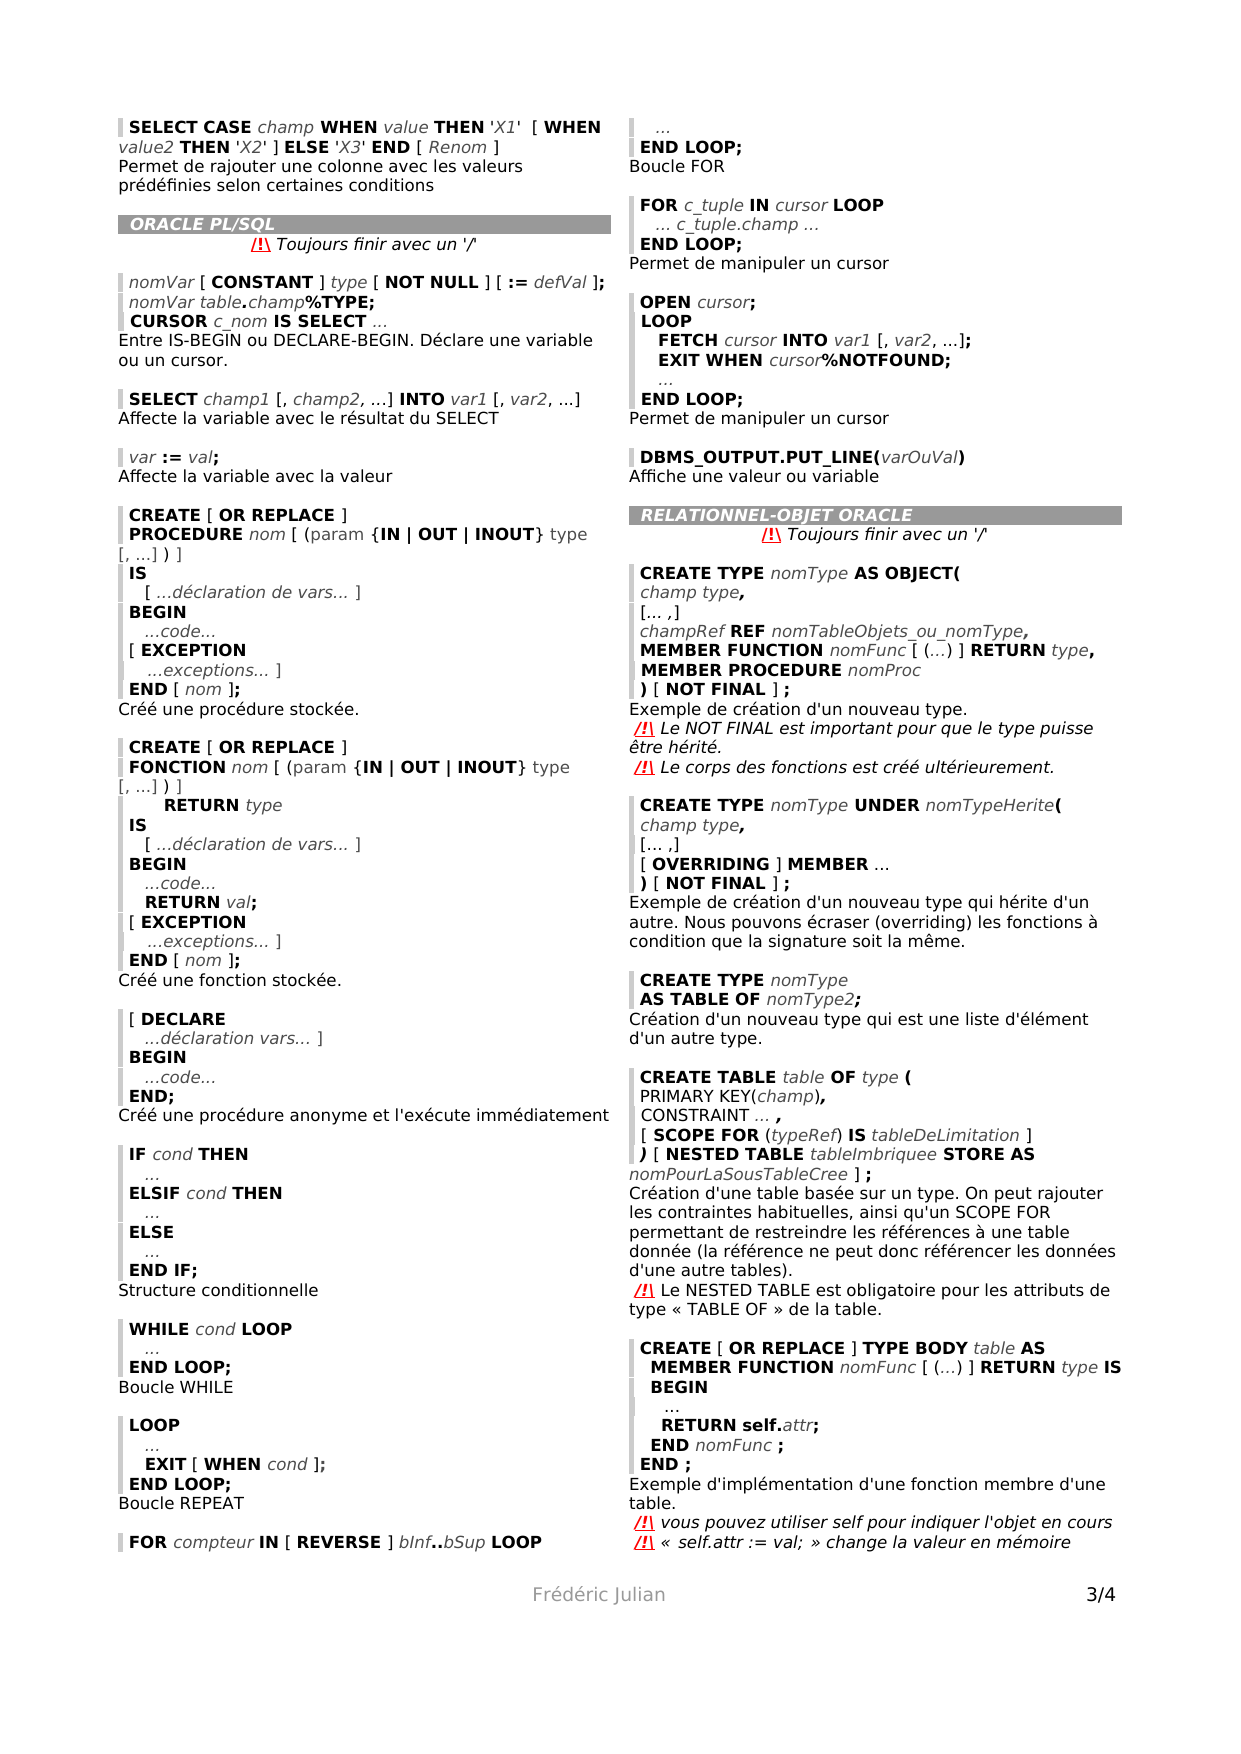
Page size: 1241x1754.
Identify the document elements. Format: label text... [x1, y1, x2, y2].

text END LOOP; [629, 389, 1122, 409]
text ...code... [118, 874, 611, 893]
text PROCEDURE nom [ (param {IN | OUT | INOUT} type [, ...] ) ] [118, 525, 611, 564]
text champRef REF nomTableObjets_ou_nomType, [629, 622, 1122, 641]
text /!\ Le corps des fonctions est créé ultérieurement. [629, 757, 1122, 777]
text nomVar table.champ%TYPE; [118, 292, 611, 312]
text FOR compteur IN [ REVERSE ] bInf..bSup LOOP [118, 1532, 611, 1552]
text /!\ Le NESTED TABLE est obligatoire pour les attributs de type « TABLE OF » de la table. [629, 1281, 1122, 1319]
text END LOOP; [629, 137, 1122, 157]
text champ type, [629, 583, 1122, 602]
text END; [118, 1087, 611, 1106]
text END [ nom ]; [118, 951, 611, 971]
text ... [118, 1164, 611, 1184]
text Créé une fonction stockée. [118, 971, 611, 990]
text MEMBER FUNCTION nomFunc [ (...) ] RETURN type IS [629, 1358, 1122, 1377]
text ... [118, 1242, 611, 1261]
text IS [118, 816, 611, 835]
text [... ,] [629, 602, 1122, 622]
text RETURN self.attr; [629, 1416, 1122, 1436]
text PRIMARY KEY(champ), [629, 1087, 1122, 1106]
text CREATE TYPE nomType [629, 971, 1122, 990]
text champ type, [629, 816, 1122, 835]
text /!\ Le NOT FINAL est important pour que le type puisse être hérité. [629, 719, 1122, 757]
text ... [629, 118, 1122, 137]
text OPEN cursor; [629, 292, 1122, 312]
text IS [118, 564, 611, 583]
text Permet de manipuler un cursor [629, 409, 1122, 428]
text BEGIN [118, 602, 611, 622]
text ... [629, 1397, 1122, 1416]
text END [ nom ]; [118, 680, 611, 699]
text ...exceptions... ] [118, 661, 611, 680]
text ...déclaration vars... ] [118, 1029, 611, 1048]
text CREATE [ OR REPLACE ] TYPE BODY table AS [629, 1339, 1122, 1358]
text Boucle FOR [629, 157, 1122, 176]
text Créé une procédure anonyme et l'exécute immédiatement [118, 1106, 611, 1126]
text Créé une procédure stockée. [118, 699, 611, 719]
text Exemple de création d'un nouveau type qui hérite d'un autre. Nous pouvons écraser (overriding) les fonctions à condition que la signature soit la même. [629, 893, 1122, 951]
text [ OVERRIDING ] MEMBER ... [629, 854, 1122, 874]
text ) [ NOT FINAL ] ; [629, 874, 1122, 893]
text Exemple d'implémentation d'une fonction membre d'une table. [629, 1474, 1122, 1513]
text RETURN val; [118, 893, 611, 912]
text /!\ Toujours finir avec un '/' [118, 234, 611, 254]
text [ ...déclaration de vars... ] [118, 583, 611, 602]
text BEGIN [118, 1048, 611, 1067]
text Boucle REPEAT [118, 1494, 611, 1513]
text ...code... [118, 1067, 611, 1087]
text END LOOP; [629, 234, 1122, 254]
text RELATIONNEL-OBJET ORACLE [629, 506, 1122, 525]
text [ EXCEPTION [118, 641, 611, 661]
text nomVar [ CONSTANT ] type [ NOT NULL ] [ := defVal ]; [118, 273, 611, 292]
text CREATE [ OR REPLACE ] [118, 506, 611, 525]
text MEMBER FUNCTION nomFunc [ (...) ] RETURN type, [629, 641, 1122, 661]
text END nomFunc ; [629, 1436, 1122, 1455]
text CREATE [ OR REPLACE ] [118, 738, 611, 757]
text ) [ NOT FINAL ] ; [629, 680, 1122, 699]
text EXIT WHEN cursor%NOTFOUND; [629, 351, 1122, 370]
text Création d'une table basée sur un type. On peut rajouter les contraintes habituelles, ainsi qu'un SCOPE FOR permettant de restreindre les références à une table donnée (la référence ne peut donc référencer les données d'une autre tables). [629, 1184, 1122, 1281]
text SELECT CASE champ WHEN value THEN 'X1' [ WHEN value2 THEN 'X2' ] ELSE 'X3' END [ Renom ] [118, 118, 611, 157]
text AS TABLE OF nomType2; [629, 990, 1122, 1009]
text ORACLE PL/SQL [118, 215, 611, 234]
text ...exceptions... ] [118, 932, 611, 951]
text ) [ NESTED TABLE tableImbriquee STORE AS nomPourLaSousTableCree ] ; [629, 1145, 1122, 1184]
text ELSIF cond THEN [118, 1184, 611, 1203]
text ... c_tuple.champ ... [629, 215, 1122, 234]
text CREATE TABLE table OF type ( [629, 1067, 1122, 1087]
text Exemple de création d'un nouveau type. [629, 699, 1122, 719]
text [ DECLARE [118, 1009, 611, 1029]
text END LOOP; [118, 1474, 611, 1494]
text CREATE TYPE nomType UNDER nomTypeHerite( [629, 796, 1122, 816]
text FETCH cursor INTO var1 [, var2, ...]; [629, 331, 1122, 351]
text END IF; [118, 1261, 611, 1281]
text Création d'un nouveau type qui est une liste d'élément d'un autre type. [629, 1009, 1122, 1048]
text ...code... [118, 622, 611, 641]
text Permet de manipuler un cursor [629, 254, 1122, 273]
text END ; [629, 1455, 1122, 1474]
text DBMS_OUTPUT.PUT_LINE(varOuVal) [629, 447, 1122, 467]
text END LOOP; [118, 1358, 611, 1377]
text ... [629, 370, 1122, 389]
text LOOP [629, 312, 1122, 331]
text [ SCOPE FOR (typeRef) IS tableDeLimitation ] [629, 1126, 1122, 1145]
text MEMBER PROCEDURE nomProc [629, 661, 1122, 680]
text [ EXCEPTION [118, 912, 611, 932]
text /!\ « self.attr := val; » change la valeur en mémoire [629, 1532, 1122, 1552]
text SELECT champ1 [, champ2, ...] INTO var1 [, var2, ...] [118, 389, 611, 409]
text LOOP [118, 1416, 611, 1436]
text FONCTION nom [ (param {IN | OUT | INOUT} type [, ...] ) ] [118, 757, 611, 796]
text IF cond THEN [118, 1145, 611, 1164]
text CURSOR c_nom IS SELECT ... [118, 312, 611, 331]
text /!\ Toujours finir avec un '/' [629, 525, 1122, 544]
text CONSTRAINT ... , [629, 1106, 1122, 1126]
text ... [118, 1203, 611, 1222]
text Entre IS-BEGIN ou DECLARE-BEGIN. Déclare une variable ou un cursor. [118, 331, 611, 370]
text BEGIN [118, 854, 611, 874]
text ELSE [118, 1222, 611, 1242]
text Structure conditionnelle [118, 1281, 611, 1300]
text EXIT [ WHEN cond ]; [118, 1455, 611, 1474]
text [... ,] [629, 835, 1122, 854]
text CREATE TYPE nomType AS OBJECT( [629, 564, 1122, 583]
text WHILE cond LOOP [118, 1319, 611, 1339]
text /!\ vous pouvez utiliser self pour indiquer l'objet en cours [629, 1513, 1122, 1532]
text Affecte la variable avec la valeur [118, 467, 611, 486]
text var := val; [118, 447, 611, 467]
text FOR c_tuple IN cursor LOOP [629, 196, 1122, 215]
text Affecte la variable avec le résultat du SELECT [118, 409, 611, 428]
text Boucle WHILE [118, 1377, 611, 1397]
text ... [118, 1339, 611, 1358]
text BEGIN [629, 1377, 1122, 1397]
text Permet de rajouter une colonne avec les valeurs prédéfinies selon certaines conditions [118, 157, 611, 196]
text Affiche une valeur ou variable [629, 467, 1122, 486]
text ... [118, 1436, 611, 1455]
text RETURN type [118, 796, 611, 816]
text [ ...déclaration de vars... ] [118, 835, 611, 854]
